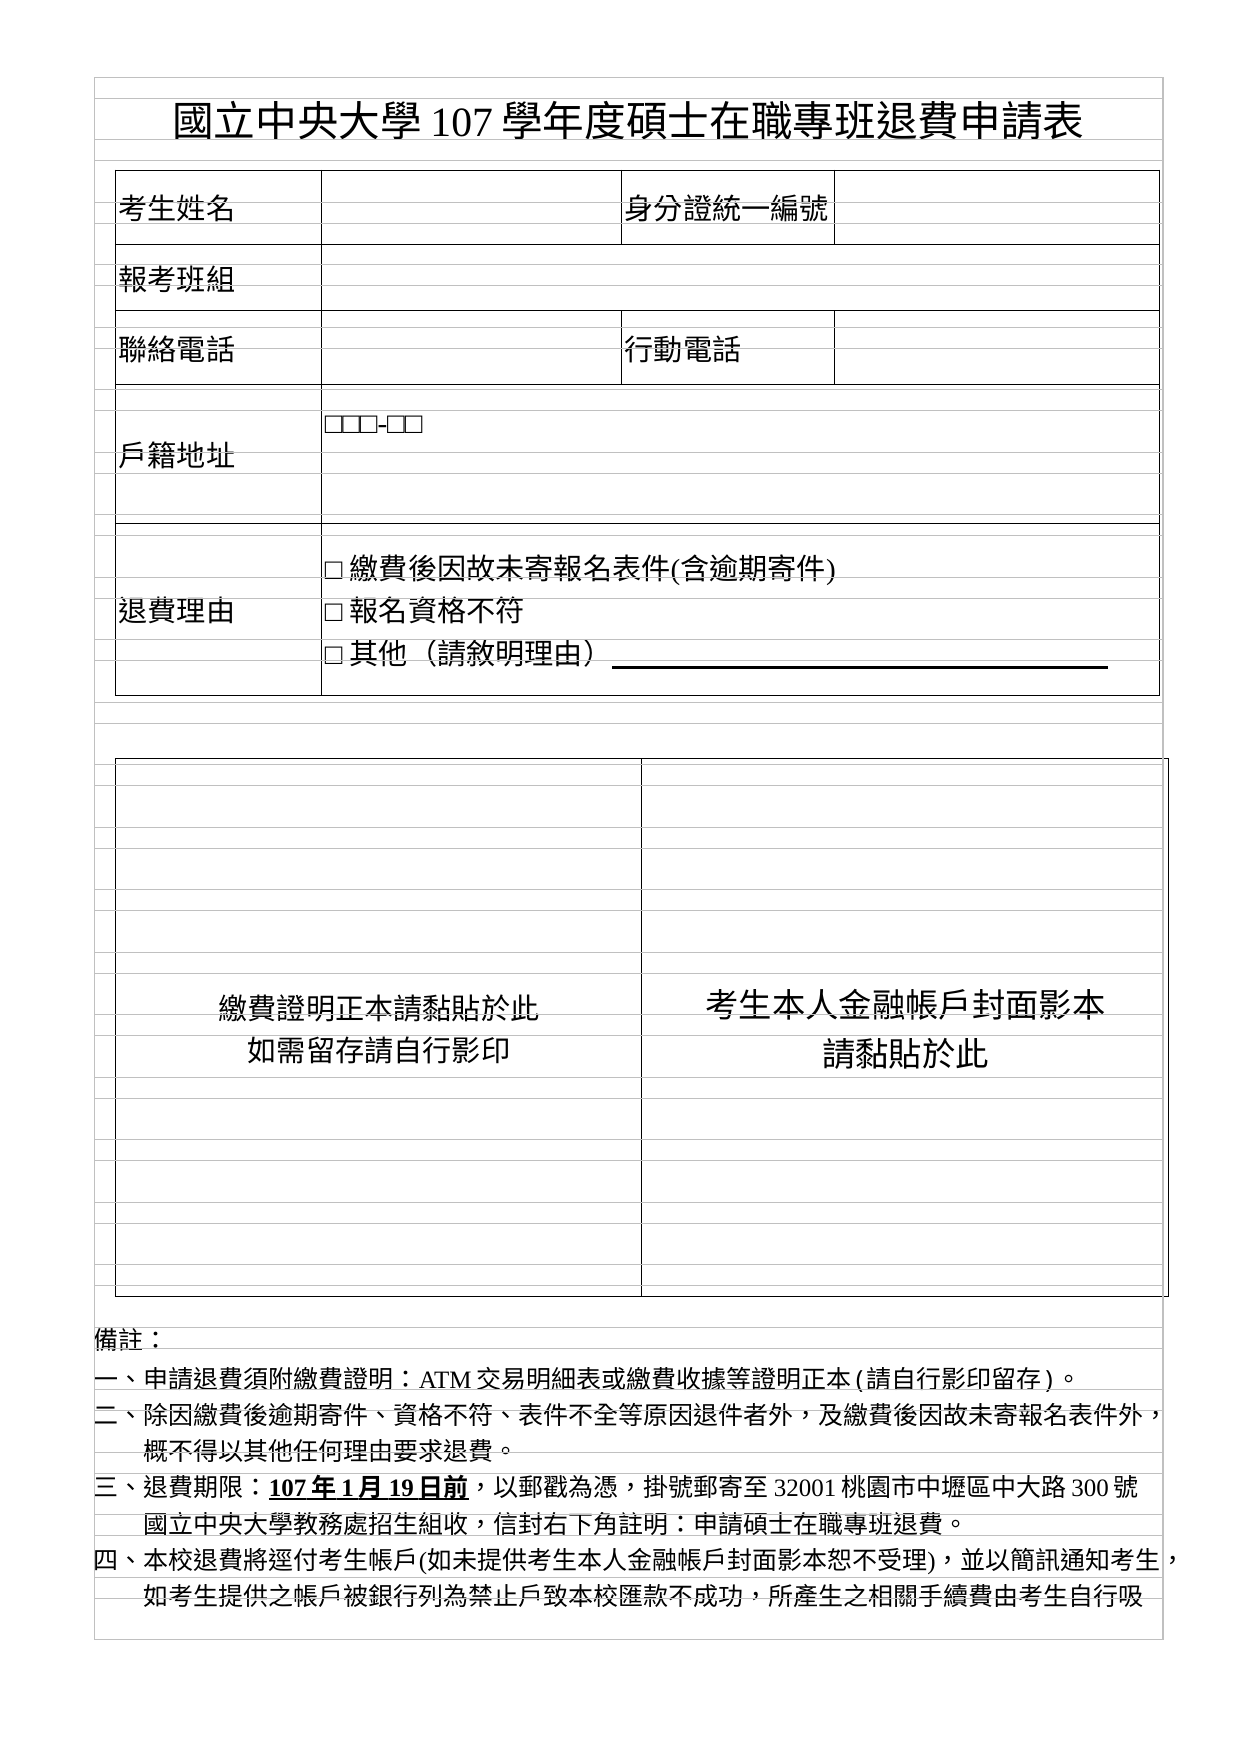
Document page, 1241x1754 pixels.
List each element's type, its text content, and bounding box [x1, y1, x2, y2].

table_header 繳費證明正本請黏貼於此 如需留存請自行影印 [116, 1036, 641, 1077]
table_header 繳費證明正本請黏貼於此 如需留存請自行影印 [116, 1265, 641, 1285]
text 備註： [99, 1328, 105, 1340]
table_header 繳費證明正本請黏貼於此 如需留存請自行影印 [116, 828, 641, 848]
text 一、申請退費須附繳費證明：ATM交易明細表或繳費收據等證明正本(請自行影印留存)。 [95, 1359, 1162, 1389]
table_header 繳費證明正本請黏貼於此 如需留存請自行影印 [116, 953, 641, 973]
table_header 考生本人金融帳戶封面影本 請黏貼於此 [642, 786, 1162, 827]
table_cell [322, 349, 621, 384]
table_header [835, 224, 1159, 243]
table_header 繳費證明正本請黏貼於此 如需留存請自行影印 [116, 974, 641, 1014]
table_cell 戶籍地址 [116, 390, 321, 410]
table_cell [322, 311, 621, 327]
text 三、退費期限：107年1月19日前，以郵戳為憑，掛號郵寄至32001桃園市中壢區中大路300號 國立中央大學教務處招生組收，信封右下角註明：申請碩士在職專班退費。 [95, 1536, 1162, 1540]
table_header 考生本人金融帳戶封面影本 請黏貼於此 [642, 974, 1162, 1014]
table_header 身分證統一編號 [622, 171, 834, 202]
text 備註： [95, 1297, 1162, 1327]
table_header 繳費證明正本請黏貼於此 如需留存請自行影印 [116, 1015, 641, 1035]
table_cell [322, 453, 1159, 473]
table_cell 行動電話 [622, 349, 834, 384]
table_header 考生本人金融帳戶封面影本 請黏貼於此 [642, 1078, 1162, 1098]
table_header [835, 171, 1159, 202]
table_header 繳費證明正本請黏貼於此 如需留存請自行影印 [116, 1140, 641, 1160]
table_cell 聯絡電話 [116, 311, 321, 327]
text 備註： [95, 1349, 1162, 1359]
table_header 繳費證明正本請黏貼於此 如需留存請自行影印 [116, 1286, 641, 1296]
text 三、退費期限：107年1月19日前，以郵戳為憑，掛號郵寄至32001桃園市中壢區中大路300號 國立中央大學教務處招生組收，信封右下角註明：申請碩士在職專班退費。 [95, 1468, 1162, 1473]
table_header 考生本人金融帳戶封面影本 請黏貼於此 [642, 1265, 1162, 1285]
text 三、退費期限：107年1月19日前，以郵戳為憑，掛號郵寄至32001桃園市中壢區中大路300號 國立中央大學教務處招生組收，信封右下角註明：申請碩士在職專班退費。 [95, 1474, 1162, 1514]
table_cell [322, 245, 1159, 264]
text 備註： [105, 1328, 1162, 1348]
text 二、除因繳費後逾期寄件、資格不符、表件不全等原因退件者外，及繳費後因故未寄報名表件外，概不得以其他任何理由要求退費。 [95, 1411, 1162, 1452]
table_cell [322, 265, 1159, 285]
table_cell 報考班組 [116, 286, 321, 310]
text [95, 78, 1162, 98]
table_cell 行動電話 [622, 328, 834, 348]
table_header 繳費證明正本請黏貼於此 如需留存請自行影印 [116, 911, 641, 952]
table_cell 戶籍地址 [116, 453, 321, 473]
table_header 繳費證明正本請黏貼於此 如需留存請自行影印 [116, 1161, 641, 1202]
table_cell [116, 524, 321, 535]
table_cell 戶籍地址 [116, 474, 321, 514]
table_header 繳費證明正本請黏貼於此 如需留存請自行影印 [116, 786, 641, 827]
table_cell [116, 578, 321, 598]
text [95, 1390, 1162, 1395]
table_cell 退費理由 [116, 599, 321, 639]
table_header 繳費證明正本請黏貼於此 如需留存請自行影印 [116, 759, 641, 764]
table_header 考生本人金融帳戶封面影本 請黏貼於此 [642, 1015, 1162, 1035]
text 二、除因繳費後逾期寄件、資格不符、表件不全等原因退件者外，及繳費後因故未寄報名表件外，概不得以其他任何理由要求退費。 [95, 1395, 1162, 1410]
table_cell □ 繳費後因故未寄報名表件(含逾期寄件) □ 報名資格不符 □ 其他（請敘明理由） [322, 536, 1159, 577]
table_header 考生本人金融帳戶封面影本 請黏貼於此 [642, 759, 1162, 764]
table_cell 報考班組 [116, 245, 321, 264]
text 二、除因繳費後逾期寄件、資格不符、表件不全等原因退件者外，及繳費後因故未寄報名表件外，概不得以其他任何理由要求退費。 [95, 1453, 1162, 1468]
table_cell □ 繳費後因故未寄報名表件(含逾期寄件) □ 報名資格不符 □ 其他（請敘明理由） [430, 640, 473, 660]
table_header [322, 171, 621, 202]
table_header 考生姓名 [116, 171, 321, 202]
table_header [322, 203, 621, 223]
table_header 考生本人金融帳戶封面影本 請黏貼於此 [642, 1224, 1162, 1264]
table_header 考生本人金融帳戶封面影本 請黏貼於此 [642, 1203, 1162, 1223]
table_header 考生本人金融帳戶封面影本 請黏貼於此 [1164, 759, 1168, 1296]
table_cell 報考班組 [158, 265, 190, 285]
table_cell [322, 286, 1159, 310]
text 國立中央大學107學年度碩士在職專班退費申請表 [95, 99, 1162, 139]
table_header [322, 224, 621, 243]
table_cell [116, 536, 321, 577]
table_cell □ 繳費後因故未寄報名表件(含逾期寄件) □ 報名資格不符 □ 其他（請敘明理由） [322, 578, 1159, 598]
table_header 身分證統一編號 [622, 224, 834, 243]
table_cell 行動電話 [622, 311, 834, 327]
table_cell 戶籍地址 [116, 385, 321, 389]
table_cell [835, 328, 1159, 348]
table_header 考生本人金融帳戶封面影本 請黏貼於此 [642, 849, 1162, 889]
table_cell [322, 474, 1159, 514]
table_header 繳費證明正本請黏貼於此 如需留存請自行影印 [116, 1078, 641, 1098]
table_header 繳費證明正本請黏貼於此 如需留存請自行影印 [116, 890, 641, 910]
table_header 考生本人金融帳戶封面影本 請黏貼於此 [642, 953, 1162, 973]
table_header 考生本人金融帳戶封面影本 請黏貼於此 [642, 828, 1162, 848]
table_header 繳費證明正本請黏貼於此 如需留存請自行影印 [116, 1099, 641, 1139]
table_cell 聯絡電話 [116, 349, 321, 384]
text 四、本校退費將逕付考生帳戶(如未提供考生本人金融帳戶封面影本恕不受理)，並以簡訊通知考生，如考生提供之帳戶被銀行列為禁止戶致本校匯款不成功，所產生之相關手續費由考生自行吸收。 [95, 1540, 1162, 1577]
table_header [835, 203, 1159, 223]
table_header 考生姓名 [218, 211, 230, 218]
table_header 考生本人金融帳戶封面影本 請黏貼於此 [642, 1161, 1162, 1202]
table_header 考生姓名 [116, 224, 321, 243]
table_header 繳費證明正本請黏貼於此 如需留存請自行影印 [116, 1203, 641, 1223]
table_cell 戶籍地址 [116, 515, 321, 523]
table_header 身分證統一編號 [622, 203, 834, 223]
table_header 繳費證明正本請黏貼於此 如需留存請自行影印 [116, 765, 641, 785]
table_cell [322, 390, 1159, 410]
table_header 考生姓名 [116, 203, 321, 223]
table_cell □ 繳費後因故未寄報名表件(含逾期寄件) □ 報名資格不符 □ 其他（請敘明理由） [587, 640, 1159, 660]
table_header 考生本人金融帳戶封面影本 請黏貼於此 [642, 911, 1162, 952]
table_cell □ 繳費後因故未寄報名表件(含逾期寄件) □ 報名資格不符 □ 其他（請敘明理由） [322, 524, 1159, 535]
table_cell □ 繳費後因故未寄報名表件(含逾期寄件) □ 報名資格不符 □ 其他（請敘明理由） [322, 599, 1159, 639]
table_header 考生本人金融帳戶封面影本 請黏貼於此 [642, 765, 1162, 785]
table_header 考生本人金融帳戶封面影本 請黏貼於此 [642, 1036, 1162, 1077]
table_header 考生本人金融帳戶封面影本 請黏貼於此 [642, 1140, 1162, 1160]
text 三、退費期限：107年1月19日前，以郵戳為憑，掛號郵寄至32001桃園市中壢區中大路300號 國立中央大學教務處招生組收，信封右下角註明：申請碩士在職專班退費。 [934, 1515, 1162, 1535]
text 四、本校退費將逕付考生帳戶(如未提供考生本人金融帳戶封面影本恕不受理)，並以簡訊通知考生，如考生提供之帳戶被銀行列為禁止戶致本校匯款不成功，所產生之相關手續費由考生自行吸收。 [95, 1599, 1162, 1613]
table_cell [322, 385, 1159, 389]
table_cell [835, 349, 1159, 384]
text 四、本校退費將逕付考生帳戶(如未提供考生本人金融帳戶封面影本恕不受理)，並以簡訊通知考生，如考生提供之帳戶被銀行列為禁止戶致本校匯款不成功，所產生之相關手續費由考生自行吸收。 [95, 1578, 1162, 1598]
table_cell [835, 311, 1159, 327]
table_cell [322, 328, 621, 348]
table_cell 報考班組 [116, 265, 160, 285]
table_header 考生本人金融帳戶封面影本 請黏貼於此 [642, 1286, 1162, 1296]
table_header 繳費證明正本請黏貼於此 如需留存請自行影印 [116, 1224, 641, 1264]
table_header 繳費證明正本請黏貼於此 如需留存請自行影印 [116, 849, 641, 889]
table_cell [116, 661, 321, 694]
table_cell [116, 640, 321, 660]
table_header 考生本人金融帳戶封面影本 請黏貼於此 [642, 890, 1162, 910]
table_cell 戶籍地址 [116, 411, 321, 452]
table_header 考生本人金融帳戶封面影本 請黏貼於此 [642, 1099, 1162, 1139]
table_cell □□□-□□ [322, 411, 1159, 452]
table_cell □ 繳費後因故未寄報名表件(含逾期寄件) □ 報名資格不符 □ 其他（請敘明理由） [322, 661, 1159, 694]
table_cell 報考班組 [192, 265, 321, 285]
table_cell 聯絡電話 [116, 328, 321, 348]
table_cell □ 繳費後因故未寄報名表件(含逾期寄件) □ 報名資格不符 □ 其他（請敘明理由） [485, 640, 566, 660]
table_cell [322, 515, 1159, 523]
